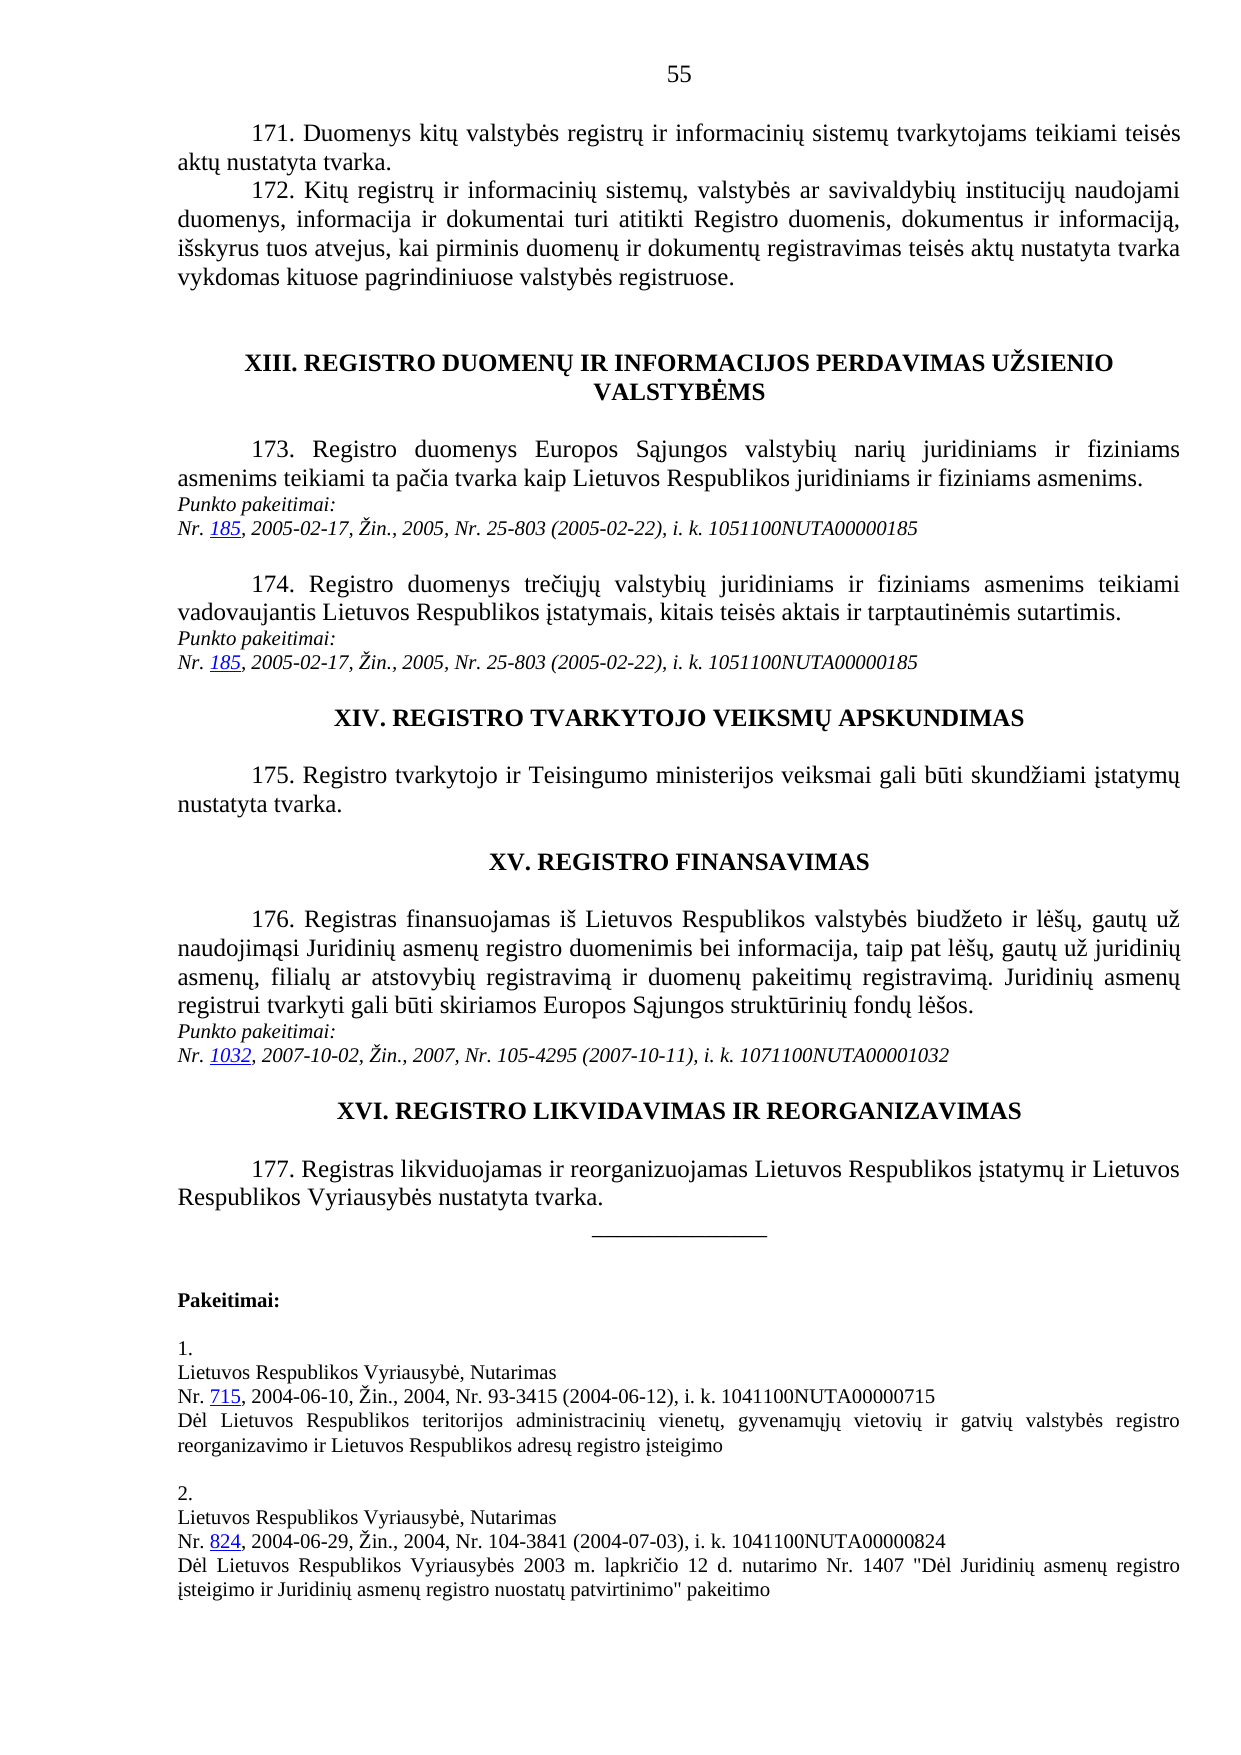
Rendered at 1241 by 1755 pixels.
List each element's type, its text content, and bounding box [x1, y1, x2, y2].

text XIV. REGISTRO TVARKYTOJO VEIKSMŲ APSKUNDIMAS [177, 703, 1181, 732]
text Nr. 185, 2005-02-17, Žin., 2005, Nr. 25-803 (2005-02-22), i. k. 1051100NUTA00000185 [177, 516, 1181, 540]
text Nr. 715, 2004-06-10, Žin., 2004, Nr. 93-3415 (2004-06-12), i. k. 1041100NUTA00000715 [177, 1384, 1181, 1408]
text 172. Kitų registrų ir informacinių sistemų, valstybės ar savivaldybių institucijų naudojami duomenys, informacija ir dokumentai turi atitikti Registro duomenis, dokumentus ir informaciją, išskyrus tuos atvejus, kai pirminis duomenų ir dokumentų registravimas teisės aktų nustatyta tvarka vykdomas kituose pagrindiniuose valstybės registruose. [177, 176, 1181, 291]
text 2. [177, 1481, 1181, 1505]
text 176. Registras finansuojamas iš Lietuvos Respublikos valstybės biudžeto ir lėšų, gautų už naudojimąsi Juridinių asmenų registro duomenimis bei informacija, taip pat lėšų, gautų už juridinių asmenų, filialų ar atstovybių registravimą ir duomenų pakeitimų registravimą. Juridinių asmenų registrui tvarkyti gali būti skiriamos Europos Sąjungos struktūrinių fondų lėšos. [177, 904, 1181, 1019]
text Lietuvos Respublikos Vyriausybė, Nutarimas [177, 1505, 1181, 1529]
text Pakeitimai: [177, 1288, 1181, 1312]
text Lietuvos Respublikos Vyriausybė, Nutarimas [177, 1360, 1181, 1384]
text XIII. REGISTRO DUOMENŲ IR INFORMACIJOS PERDAVIMAS UŽSIENIO [177, 348, 1181, 377]
text Punkto pakeitimai: [177, 626, 1181, 650]
text ______________ [177, 1211, 1181, 1240]
text 175. Registro tvarkytojo ir Teisingumo ministerijos veiksmai gali būti skundžiami įstatymų nustatyta tvarka. [177, 761, 1181, 818]
text XV. REGISTRO FINANSAVIMAS [177, 847, 1181, 876]
text Nr. 824, 2004-06-29, Žin., 2004, Nr. 104-3841 (2004-07-03), i. k. 1041100NUTA00000824 [177, 1529, 1181, 1553]
text 171. Duomenys kitų valstybės registrų ir informacinių sistemų tvarkytojams teikiami teisės aktų nustatyta tvarka. [177, 118, 1181, 176]
text Punkto pakeitimai: [177, 1019, 1181, 1043]
text Punkto pakeitimai: [177, 492, 1181, 516]
text Nr. 1032, 2007-10-02, Žin., 2007, Nr. 105-4295 (2007-10-11), i. k. 1071100NUTA00001032 [177, 1043, 1181, 1067]
text 174. Registro duomenys trečiųjų valstybių juridiniams ir fiziniams asmenims teikiami vadovaujantis Lietuvos Respublikos įstatymais, kitais teisės aktais ir tarptautinėmis sutartimis. [177, 569, 1181, 626]
text 1. [177, 1336, 1181, 1360]
text 177. Registras likviduojamas ir reorganizuojamas Lietuvos Respublikos įstatymų ir Lietuvos Respublikos Vyriausybės nustatyta tvarka. [177, 1154, 1181, 1211]
text XVI. REGISTRO LIKVIDAVIMAS IR REORGANIZAVIMAS [177, 1096, 1181, 1125]
text 173. Registro duomenys Europos Sąjungos valstybių narių juridiniams ir fiziniams asmenims teikiami ta pačia tvarka kaip Lietuvos Respublikos juridiniams ir fiziniams asmenims. [177, 434, 1181, 492]
text Dėl Lietuvos Respublikos teritorijos administracinių vienetų, gyvenamųjų vietovių ir gatvių valstybės registro reorganizavimo ir Lietuvos Respublikos adresų registro įsteigimo [177, 1408, 1181, 1457]
text VALSTYBĖMS [177, 377, 1181, 406]
text Nr. 185, 2005-02-17, Žin., 2005, Nr. 25-803 (2005-02-22), i. k. 1051100NUTA00000185 [177, 650, 1181, 674]
text Dėl Lietuvos Respublikos Vyriausybės 2003 m. lapkričio 12 d. nutarimo Nr. 1407 "Dėl Juridinių asmenų registro įsteigimo ir Juridinių asmenų registro nuostatų patvirtinimo" pakeitimo [177, 1553, 1181, 1601]
